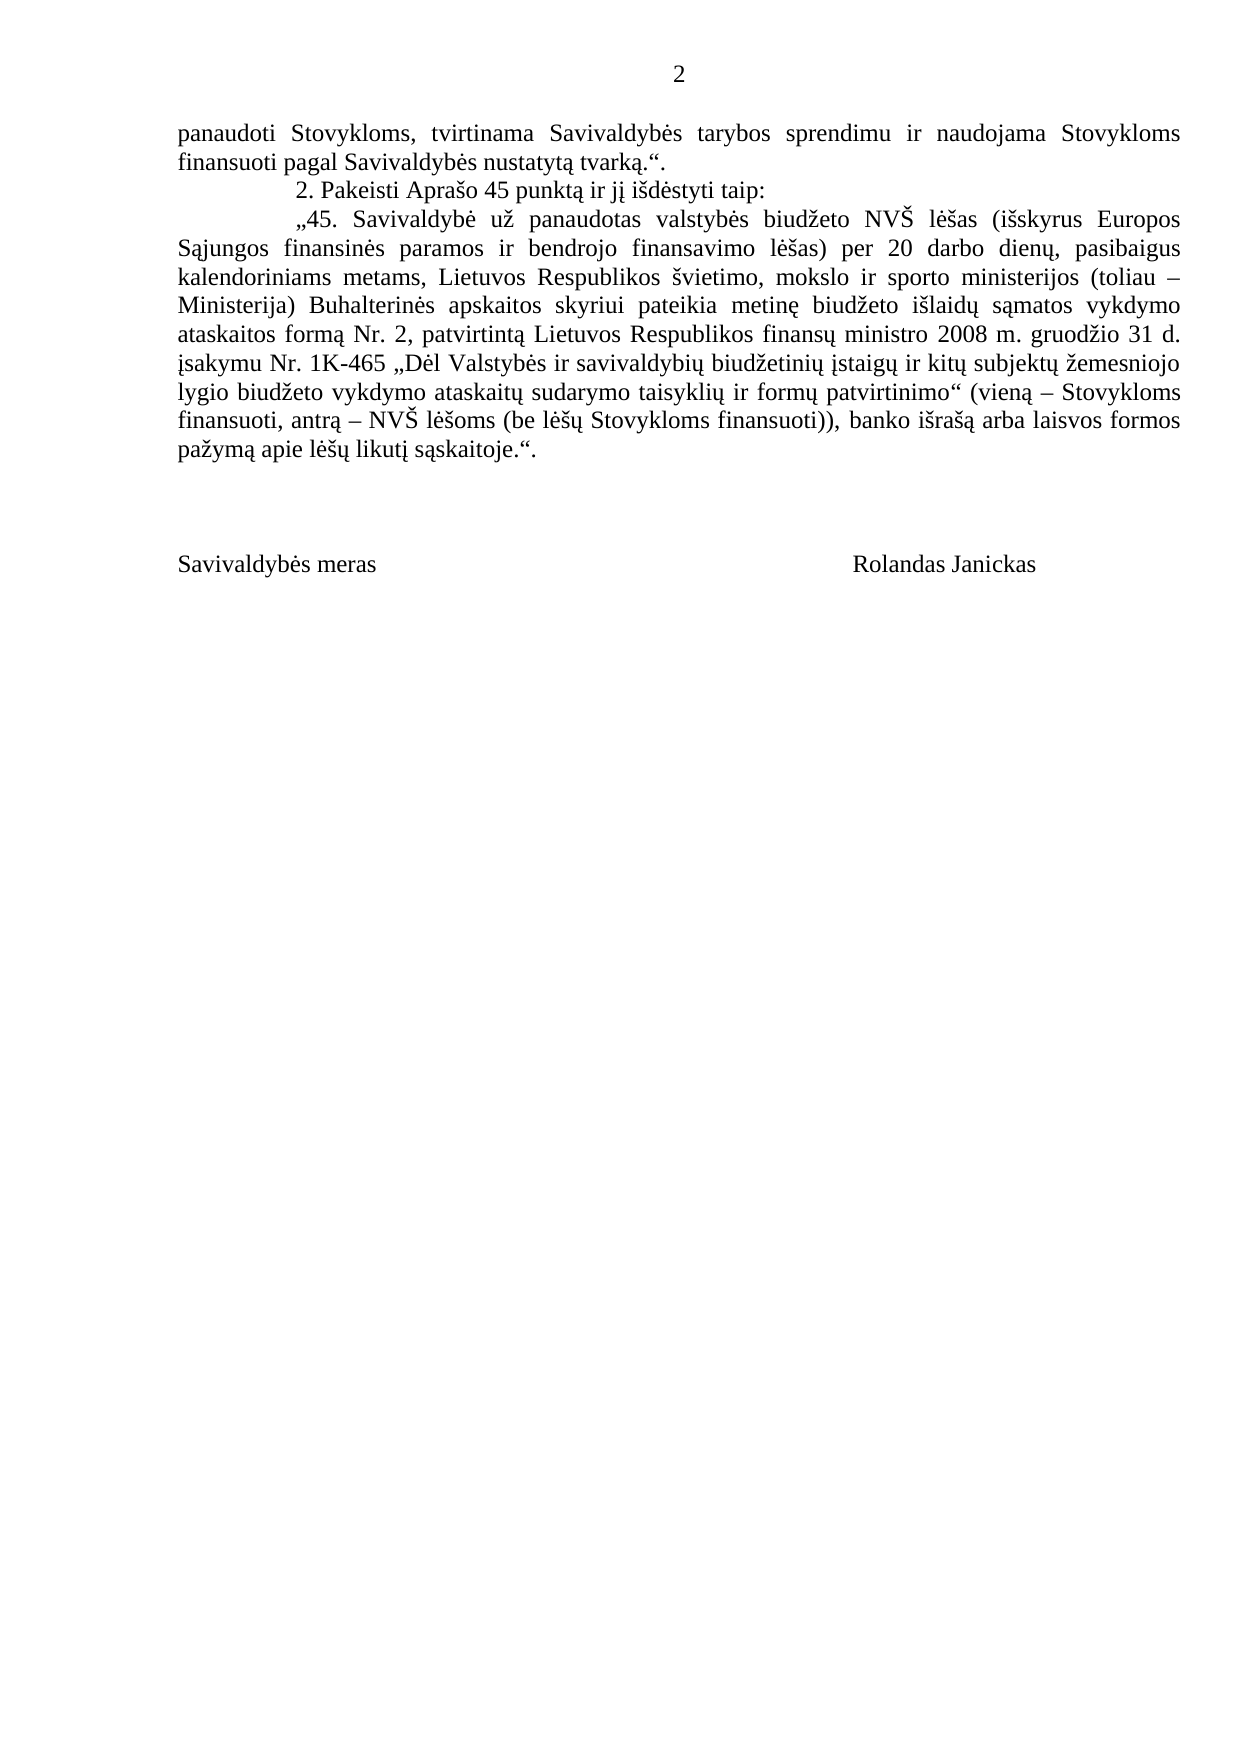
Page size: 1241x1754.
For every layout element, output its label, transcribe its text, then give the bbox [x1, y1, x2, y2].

text 2. Pakeisti Aprašo 45 punktą ir jį išdėstyti taip: [177, 176, 1181, 204]
text panaudoti Stovykloms, tvirtinama Savivaldybės tarybos sprendimu ir naudojama Stovykloms finansuoti pagal Savivaldybės nustatytą tvarką.“. [177, 118, 1181, 176]
text Savivaldybės meras Rolandas Janickas [177, 549, 1181, 578]
text „45. Savivaldybė už panaudotas valstybės biudžeto NVŠ lėšas (išskyrus Europos Sąjungos finansinės paramos ir bendrojo finansavimo lėšas) per 20 darbo dienų, pasibaigus kalendoriniams metams, Lietuvos Respublikos švietimo, mokslo ir sporto ministerijos (toliau – Ministerija) Buhalterinės apskaitos skyriui pateikia metinę biudžeto išlaidų sąmatos vykdymo ataskaitos formą Nr. 2, patvirtintą Lietuvos Respublikos finansų ministro 2008 m. gruodžio 31 d. įsakymu Nr. 1K-465 „Dėl Valstybės ir savivaldybių biudžetinių įstaigų ir kitų subjektų žemesniojo lygio biudžeto vykdymo ataskaitų sudarymo taisyklių ir formų patvirtinimo“ (vieną – Stovykloms finansuoti, antrą – NVŠ lėšoms (be lėšų Stovykloms finansuoti)), banko išrašą arba laisvos formos pažymą apie lėšų likutį sąskaitoje.“. [177, 204, 1181, 463]
